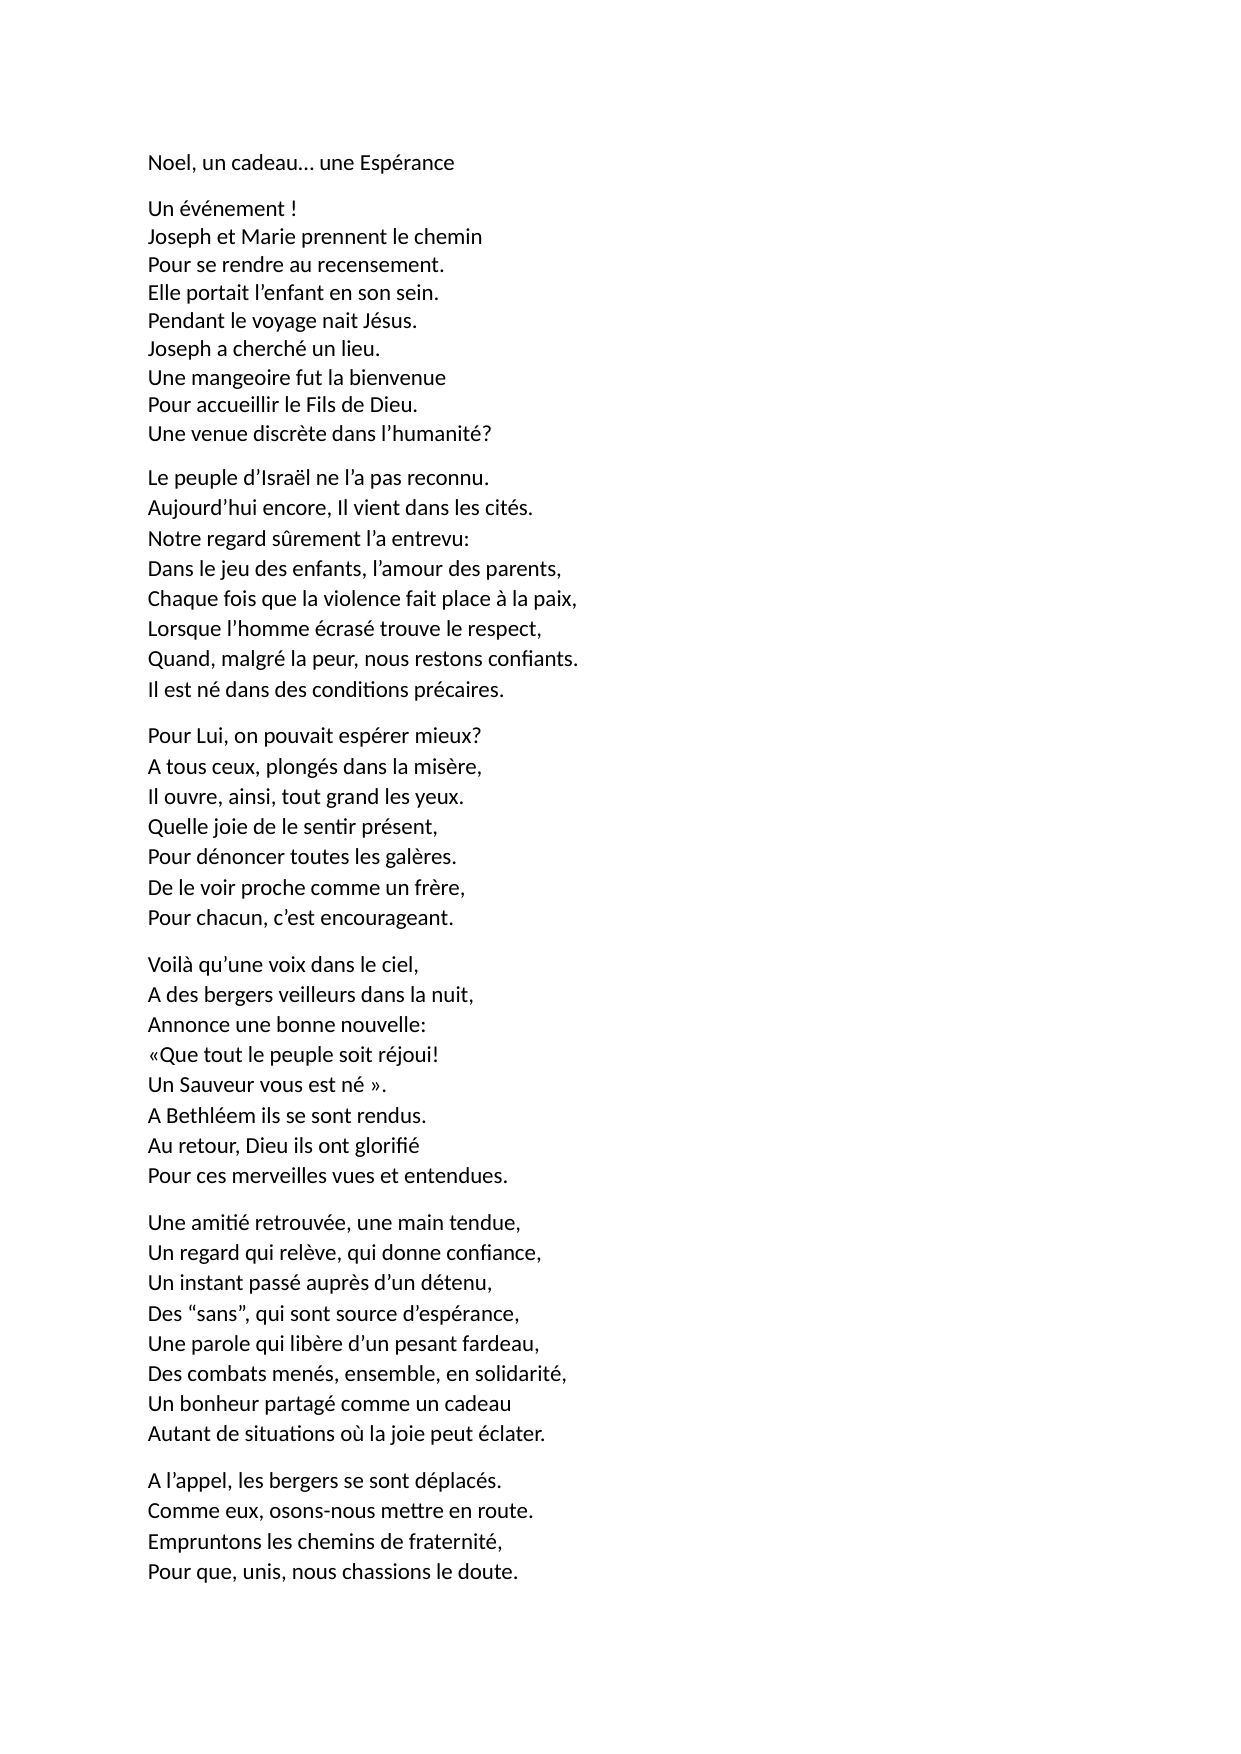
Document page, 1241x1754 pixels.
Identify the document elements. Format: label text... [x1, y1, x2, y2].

text Un événement ! [148, 194, 1093, 222]
text Des combats menés, ensemble, en solidarité, [148, 1359, 1093, 1387]
text Lorsque l’homme écrasé trouve le respect, [148, 614, 1093, 642]
text Chaque fois que la violence fait place à la paix, [148, 584, 1093, 612]
text Une amitié retrouvée, une main tendue, [148, 1208, 1093, 1236]
text Noel, un cadeau… une Espérance [148, 148, 1093, 176]
text Elle portait l’enfant en son sein. [148, 278, 1093, 307]
text Quelle joie de le sentir présent, [148, 812, 1093, 840]
text Des “sans”, qui sont source d’espérance, [148, 1299, 1093, 1327]
text Pour Lui, on pouvait espérer mieux? [148, 722, 1093, 750]
text Joseph et Marie prennent le chemin [148, 222, 1093, 251]
text A l’appel, les bergers se sont déplacés. [148, 1466, 1093, 1494]
text Annonce une bonne nouvelle: [148, 1010, 1093, 1038]
text Aujourd’hui encore, Il vient dans les cités. [148, 493, 1093, 522]
text Joseph a cherché un lieu. [148, 334, 1093, 363]
text Comme eux, osons-nous mettre en route. [148, 1497, 1093, 1525]
text A des bergers veilleurs dans la nuit, [148, 980, 1093, 1008]
text Quand, malgré la peur, nous restons confiants. [148, 644, 1093, 673]
text Empruntons les chemins de fraternité, [148, 1527, 1093, 1555]
text Une venue discrète dans l’humanité? [148, 419, 1093, 447]
text Pour que, unis, nous chassions le doute. [148, 1557, 1093, 1585]
text Un bonheur partagé comme un cadeau [148, 1389, 1093, 1417]
text Voilà qu’une voix dans le ciel, [148, 950, 1093, 978]
text Pour ces merveilles vues et entendues. [148, 1161, 1093, 1189]
text Une parole qui libère d’un pesant fardeau, [148, 1329, 1093, 1357]
text Un regard qui relève, qui donne confiance, [148, 1238, 1093, 1266]
text Pour dénoncer toutes les galères. [148, 842, 1093, 871]
text Un Sauveur vous est né ». [148, 1071, 1093, 1099]
text De le voir proche comme un frère, [148, 873, 1093, 901]
text A Bethléem ils se sont rendus. [148, 1101, 1093, 1129]
text Pendant le voyage nait Jésus. [148, 307, 1093, 334]
text A tous ceux, plongés dans la misère, [148, 752, 1093, 780]
text Dans le jeu des enfants, l’amour des parents, [148, 554, 1093, 582]
text Au retour, Dieu ils ont glorifié [148, 1131, 1093, 1159]
text Notre regard sûrement l’a entrevu: [148, 524, 1093, 552]
text Pour accueillir le Fils de Dieu. [148, 391, 1093, 419]
text Une mangeoire fut la bienvenue [148, 363, 1093, 391]
text Le peuple d’Israël ne l’a pas reconnu. [148, 463, 1093, 491]
text Il ouvre, ainsi, tout grand les yeux. [148, 782, 1093, 810]
text Il est né dans des conditions précaires. [148, 675, 1093, 703]
text Un instant passé auprès d’un détenu, [148, 1268, 1093, 1297]
text «Que tout le peuple soit réjoui! [148, 1040, 1093, 1068]
text Pour se rendre au recensement. [148, 251, 1093, 278]
text Autant de situations où la joie peut éclater. [148, 1419, 1093, 1448]
text Pour chacun, c’est encourageant. [148, 903, 1093, 931]
